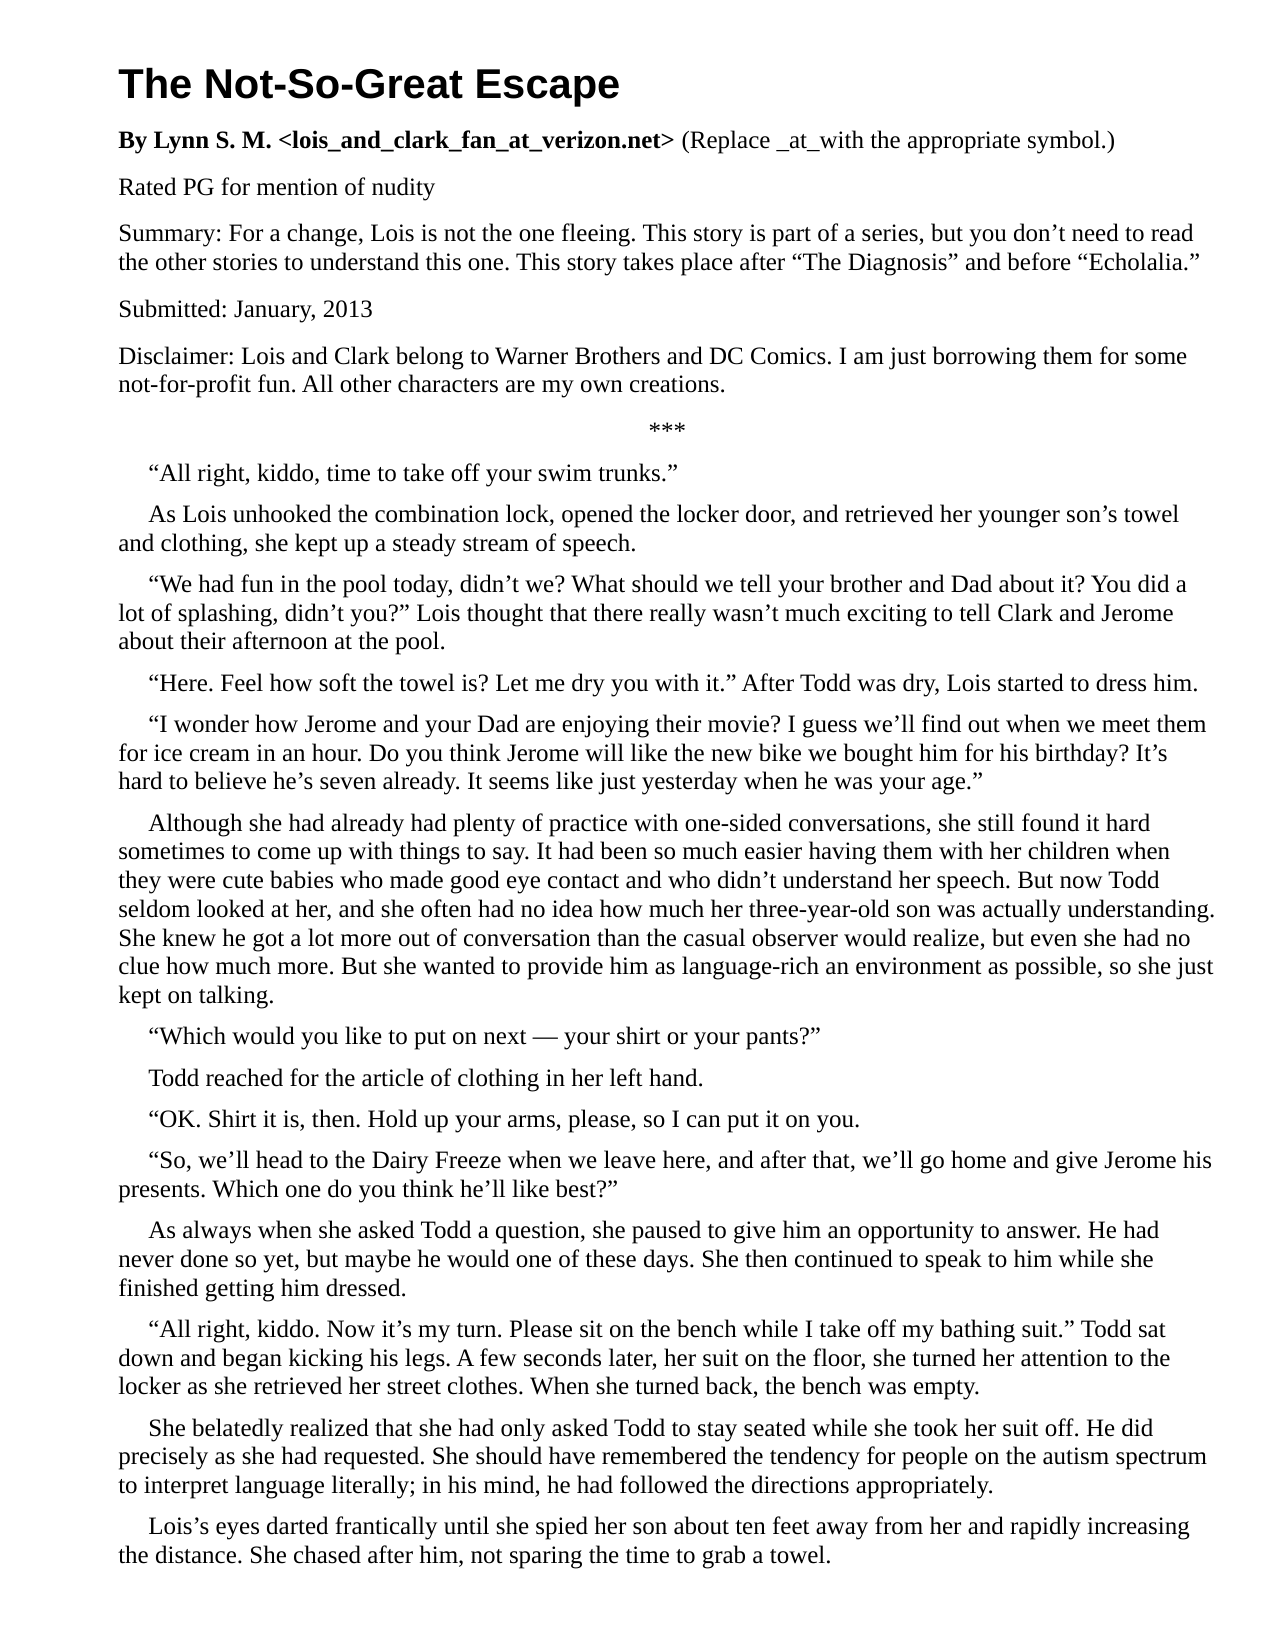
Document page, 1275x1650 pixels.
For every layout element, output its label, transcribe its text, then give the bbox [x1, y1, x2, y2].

text Disclaimer: Lois and Clark belong to Warner Brothers and DC Comics. I am just borrowing them for some not-for-profit fun. All other characters are my own creations. [118, 341, 1216, 398]
text Summary: For a change, Lois is not the one fleeing. This story is part of a series, but you don’t need to read the other stories to understand this one. This story takes place after “The Diagnosis” and before “Echolalia.” [118, 218, 1216, 276]
text As Lois unhooked the combination lock, opened the locker door, and retrieved her younger son’s towel and clothing, she kept up a steady stream of speech. [118, 499, 1216, 556]
text “I wonder how Jerome and your Dad are enjoying their movie? I guess we’ll find out when we meet them for ice cream in an hour. Do you think Jerome will like the new bike we bought him for his birthday? It’s hard to believe he’s seven already. It seems like just yesterday when he was your age.” [118, 709, 1216, 795]
text “Which would you like to put on next — your shirt or your pants?” [118, 1021, 1216, 1050]
text “We had fun in the pool today, didn’t we? What should we tell your brother and Dad about it? You did a lot of splashing, didn’t you?” Lois thought that there really wasn’t much exciting to tell Clark and Jerome about their afternoon at the pool. [118, 569, 1216, 655]
text “Here. Feel how soft the towel is? Let me dry you with it.” After Todd was dry, Lois started to dress him. [118, 668, 1216, 696]
text “OK. Shirt it is, then. Hold up your arms, please, so I can put it on you. [118, 1104, 1216, 1133]
text Rated PG for mention of nudity [118, 172, 1216, 201]
text Todd reached for the article of clothing in her left hand. [118, 1063, 1216, 1091]
text “So, we’ll head to the Dairy Freeze when we leave here, and after that, we’ll go home and give Jerome his presents. Which one do you think he’ll like best?” [118, 1145, 1216, 1203]
subtitle The Not-So-Great Escape [118, 59, 1216, 107]
text Although she had already had plenty of practice with one-sided conversations, she still found it hard sometimes to come up with things to say. It had been so much easier having them with her children when they were cute babies who made good eye contact and who didn’t understand her speech. But now Todd seldom looked at her, and she often had no idea how much her three-year-old son was actually understanding. She knew he got a lot more out of conversation than the casual observer would realize, but even she had no clue how much more. But she wanted to provide him as language-rich an environment as possible, so she just kept on talking. [118, 808, 1216, 1009]
text She belatedly realized that she had only asked Todd to stay seated while she took her suit off. He did precisely as she had requested. She should have remembered the tendency for people on the autism spectrum to interpret language literally; in his mind, he had followed the directions appropriately. [118, 1413, 1216, 1499]
text Submitted: January, 2013 [118, 294, 1216, 323]
text Lois’s eyes darted frantically until she spied her son about ten feet away from her and rapidly increasing the distance. She chased after him, not sparing the time to grab a towel. [118, 1511, 1216, 1569]
text “All right, kiddo. Now it’s my turn. Please sit on the bench while I take off my bathing suit.” Todd sat down and began kicking his legs. A few seconds later, her suit on the floor, she turned her attention to the locker as she retrieved her street clothes. When she turned back, the bench was empty. [118, 1314, 1216, 1400]
text As always when she asked Todd a question, she paused to give him an opportunity to answer. He had never done so yet, but maybe he would one of these days. She then continued to speak to him while she finished getting him dressed. [118, 1215, 1216, 1301]
text “All right, kiddo, time to take off your swim trunks.” [118, 458, 1216, 486]
text By Lynn S. M. <lois_and_clark_fan_at_verizon.net> (Replace _at_with the appropriate symbol.) [118, 125, 1216, 154]
text *** [118, 416, 1216, 445]
